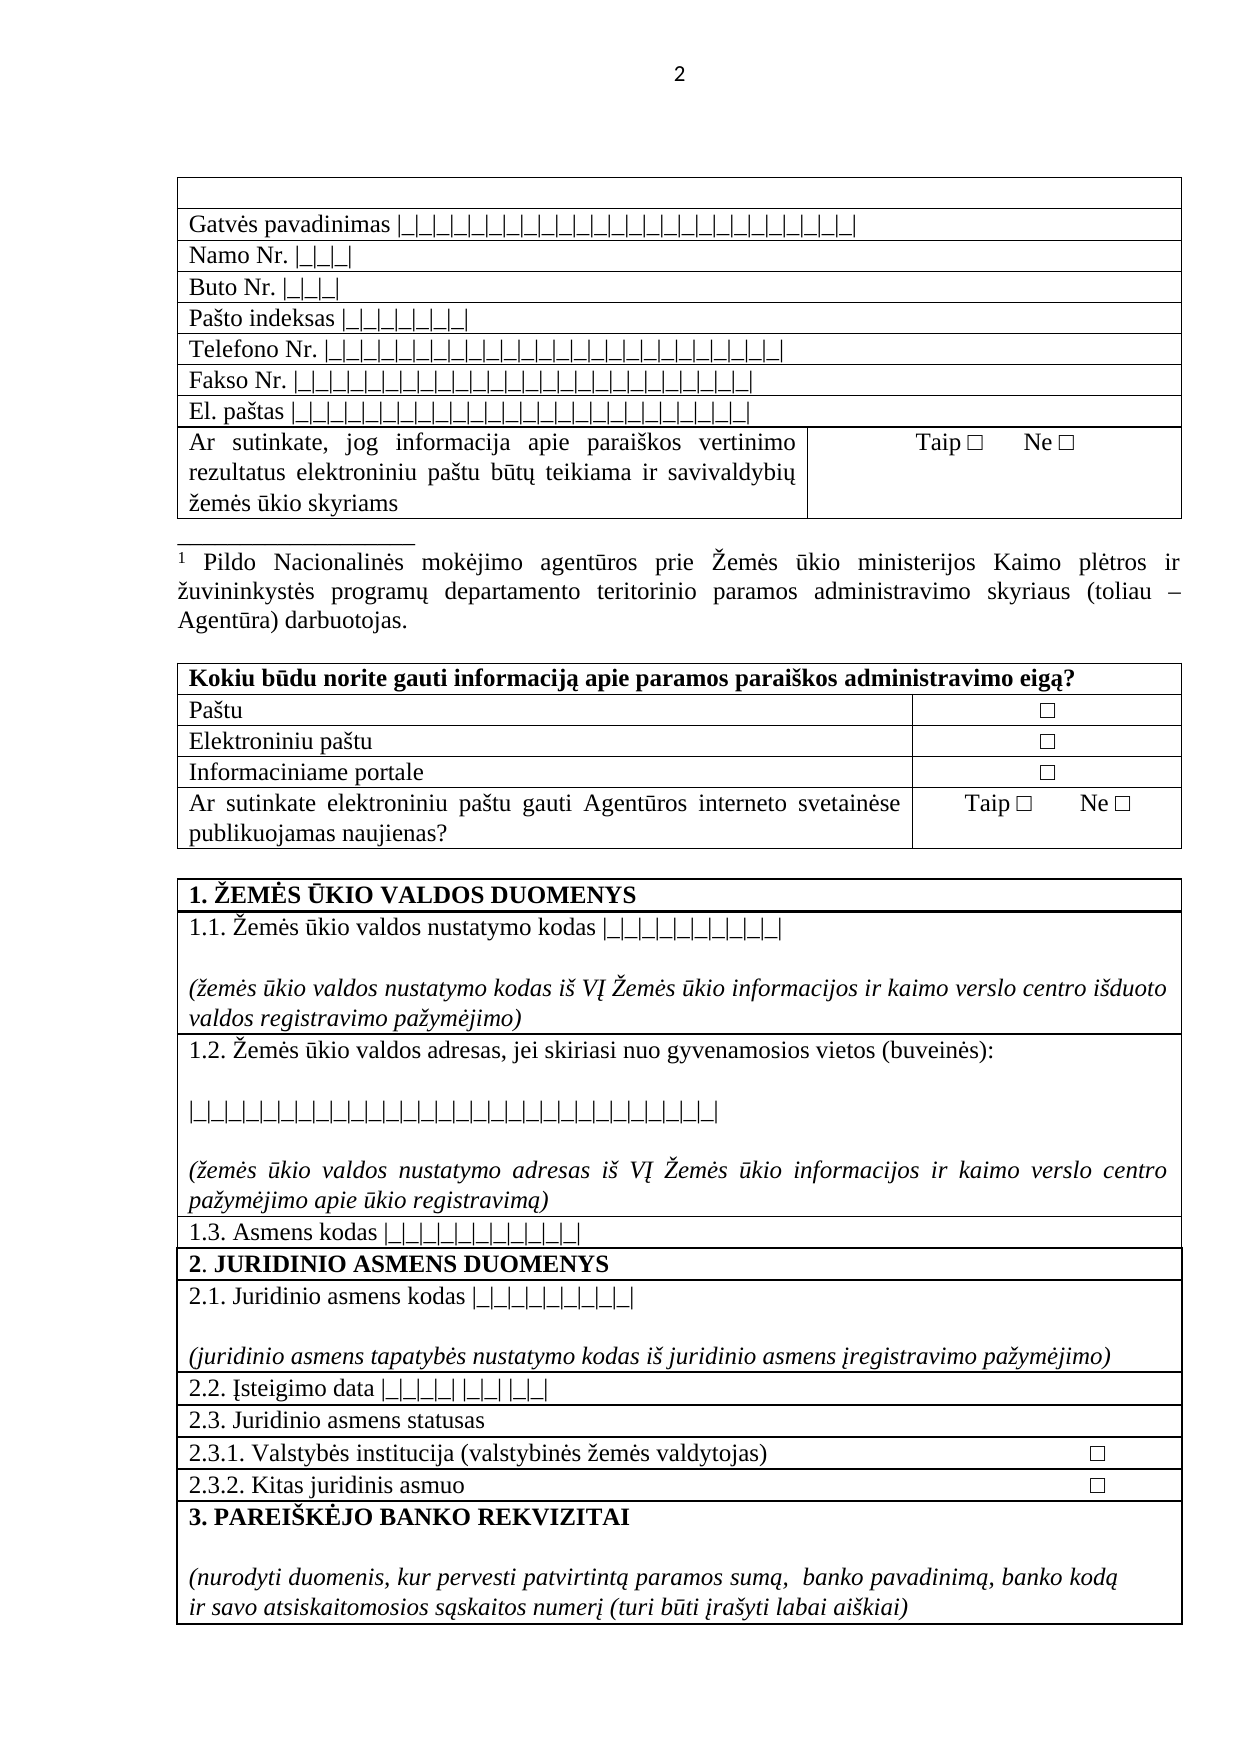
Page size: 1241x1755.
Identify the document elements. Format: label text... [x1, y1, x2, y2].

table_header Kokiu būdu norite gauti informaciją apie paramos paraiškos administravimo eigą? [178, 664, 1181, 694]
table_cell Informaciniame portale [178, 757, 912, 787]
table_cell Taip □ Ne □ [913, 788, 1181, 848]
table_cell [178, 178, 1181, 208]
table_cell [1133, 1502, 1181, 1622]
table_cell □ [913, 695, 1181, 725]
table_cell 2.3. Juridinio asmens statusas [178, 1406, 1181, 1436]
table_cell Fakso Nr. |_|_|_|_|_|_|_|_|_|_|_|_|_|_|_|_|_|_|_|_|_|_|_|_|_|_| [178, 365, 1181, 395]
table_cell Ar sutinkate, jog informacija apie paraiškos vertinimo rezultatus elektroniniu paštu būtų teikiama ir savivaldybių žemės ūkio skyriams [178, 428, 807, 518]
table_cell Pašto indeksas |_|_|_|_|_|_|_| [178, 303, 1181, 333]
table_cell 3. PAREIŠKĖJO BANKO REKVIZITAI (nurodyti duomenis, kur pervesti patvirtintą paramos sumą, banko pavadinimą, banko kodą ir savo atsiskaitomosios sąskaitos numerį (turi būti įrašyti labai aiškiai) [178, 1502, 1133, 1622]
table_cell 1.2. Žemės ūkio valdos adresas, jei skiriasi nuo gyvenamosios vietos (buveinės): |_|_|_|_|_|_|_|_|_|_|_|_|_|_|_|_|_|_|_|_|_|_|_|_|_|_|_|_|_|_| (žemės ūkio valdos nustatymo adresas iš VĮ Žemės ūkio informacijos ir kaimo verslo centro pažymėjimo apie ūkio registravimą) [178, 1035, 1181, 1216]
table_cell Namo Nr. |_|_|_| [178, 241, 1181, 271]
table_cell □ [913, 757, 1181, 787]
table_cell Elektroniniu paštu [178, 726, 912, 756]
table_cell El. paštas |_|_|_|_|_|_|_|_|_|_|_|_|_|_|_|_|_|_|_|_|_|_|_|_|_|_| [178, 396, 1181, 426]
table_cell 2.1. Juridinio asmens kodas |_|_|_|_|_|_|_|_|_| (juridinio asmens tapatybės nustatymo kodas iš juridinio asmens įregistravimo pažymėjimo) [178, 1281, 1181, 1371]
table_cell Taip □ Ne □ [808, 428, 1181, 518]
table_cell Buto Nr. |_|_|_| [178, 272, 1181, 302]
table_cell 2.3.1. Valstybės institucija (valstybinės žemės valdytojas) [178, 1438, 1013, 1468]
table_cell Ar sutinkate elektroniniu paštu gauti Agentūros interneto svetainėse publikuojamas naujienas? [178, 788, 912, 848]
table_cell 1.1. Žemės ūkio valdos nustatymo kodas |_|_|_|_|_|_|_|_|_|_| (žemės ūkio valdos nustatymo kodas iš VĮ Žemės ūkio informacijos ir kaimo verslo centro išduoto valdos registravimo pažymėjimo) [178, 913, 1181, 1033]
table_cell Gatvės pavadinimas |_|_|_|_|_|_|_|_|_|_|_|_|_|_|_|_|_|_|_|_|_|_|_|_|_|_| [178, 209, 1181, 239]
table_cell Paštu [178, 695, 912, 725]
table_cell 2.2. Įsteigimo data |_|_|_|_| |_|_| |_|_| [178, 1373, 1181, 1403]
table_cell 1.3. Asmens kodas |_|_|_|_|_|_|_|_|_|_|_| [178, 1217, 1181, 1247]
table_header 1. ŽEMĖS ŪKIO VALDOS DUOMENYS [178, 880, 1181, 910]
table_cell 2. JURIDINIO ASMENS DUOMENYS [178, 1249, 1181, 1279]
text 1 Pildo Nacionalinės mokėjimo agentūros prie Žemės ūkio ministerijos Kaimo plėtros ir žuvininkystės programų departamento teritorinio paramos administravimo skyriaus (toliau – Agentūra) darbuotojas. [177, 547, 1181, 634]
text ___________________ [177, 519, 1181, 547]
table_cell Telefono Nr. |_|_|_|_|_|_|_|_|_|_|_|_|_|_|_|_|_|_|_|_|_|_|_|_|_|_| [178, 334, 1181, 364]
table_cell □ [1013, 1438, 1181, 1468]
table_cell □ [913, 726, 1181, 756]
table_cell □ [1013, 1470, 1181, 1500]
table_cell 2.3.2. Kitas juridinis asmuo [178, 1470, 1013, 1500]
